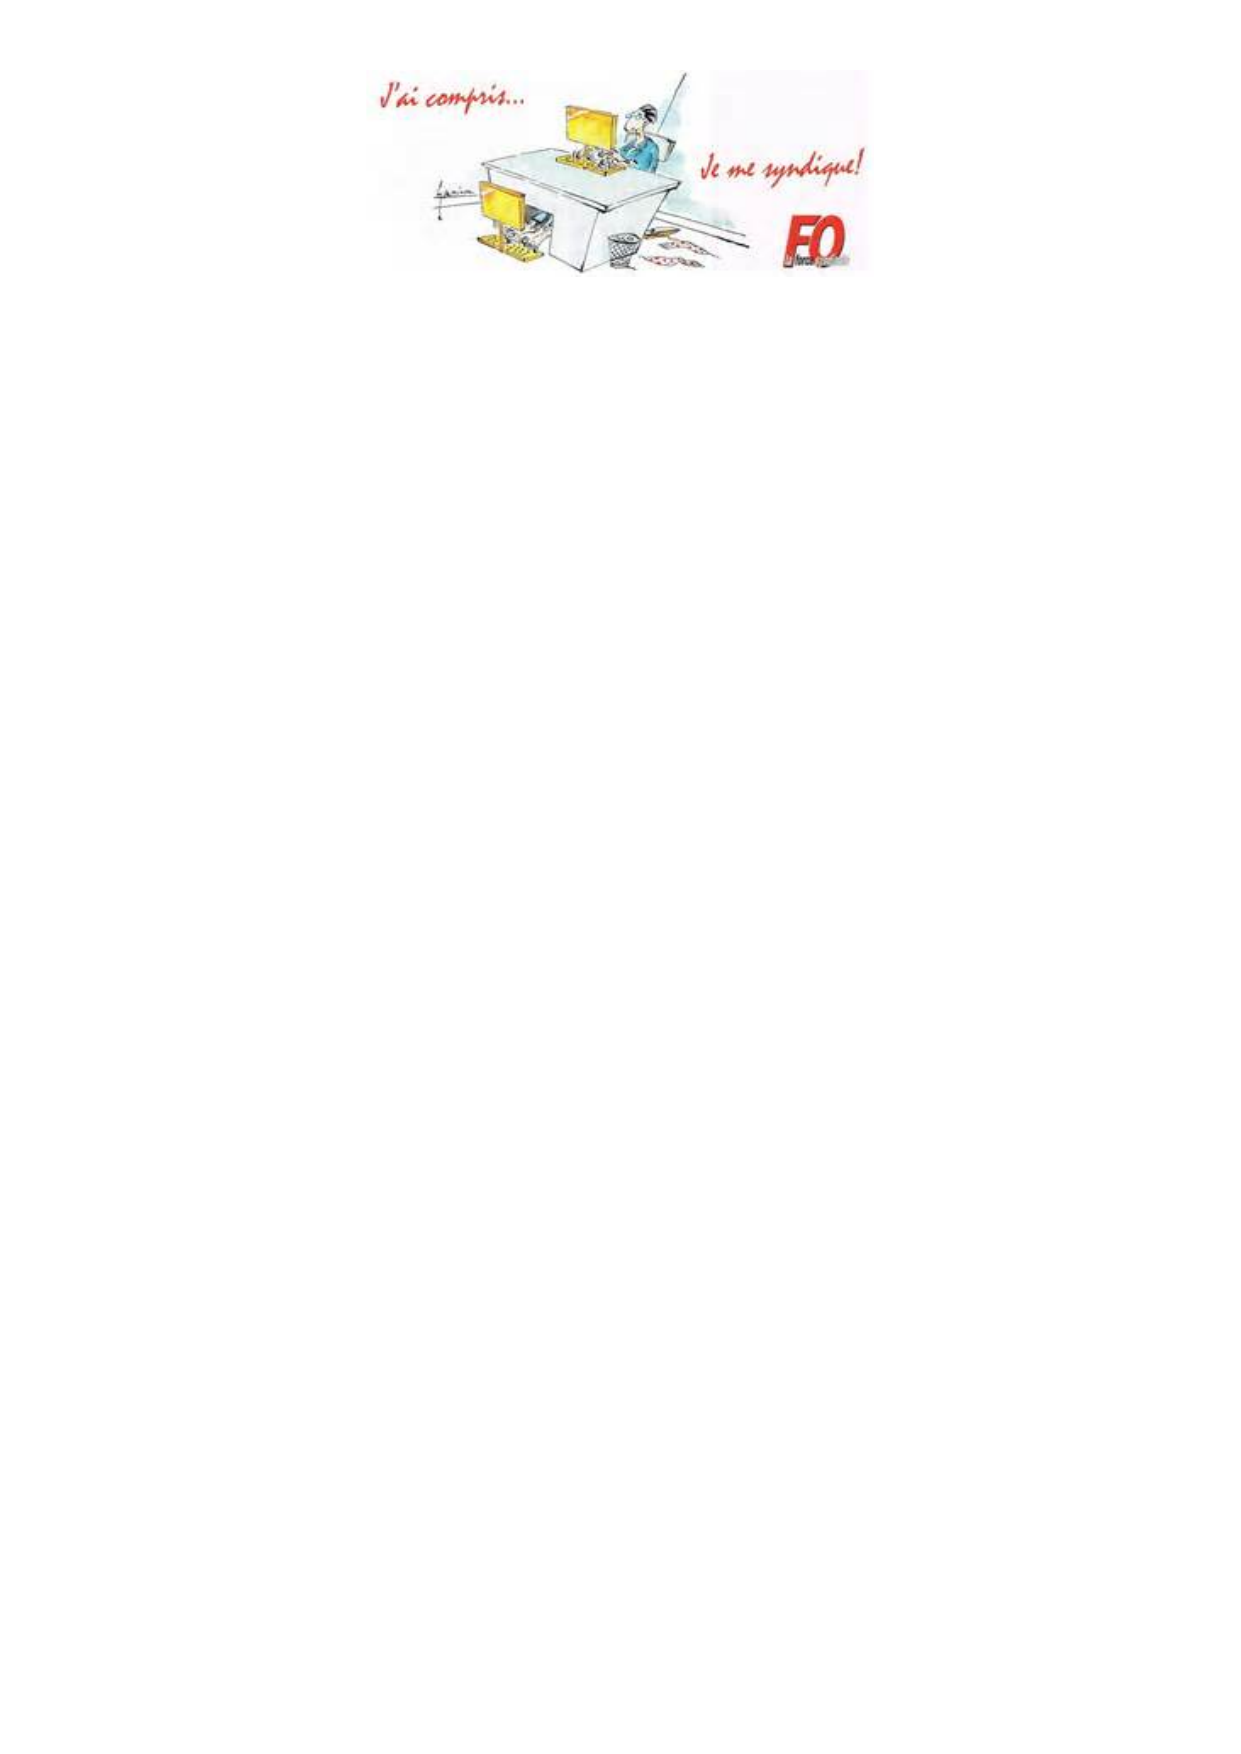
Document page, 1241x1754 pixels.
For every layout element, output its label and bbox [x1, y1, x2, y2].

picture [366, 70, 874, 277]
